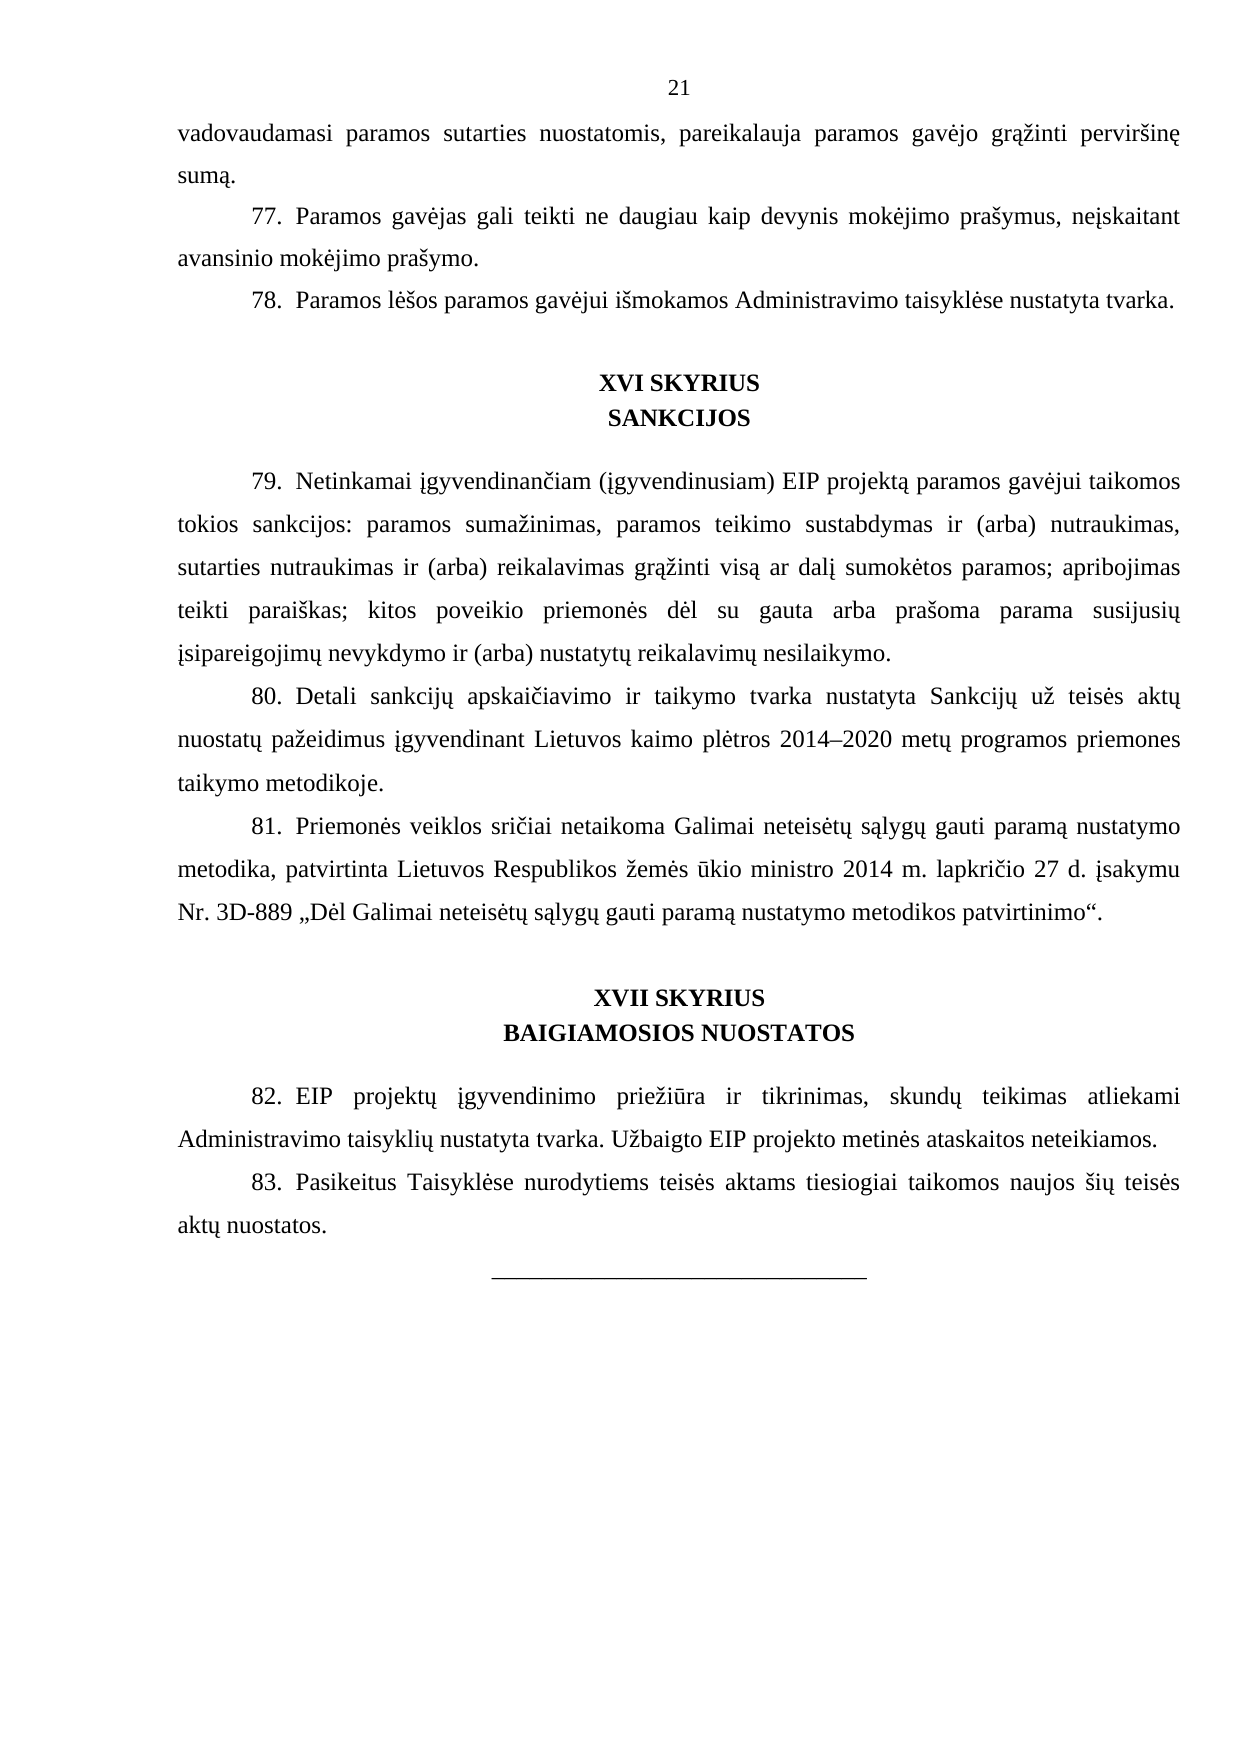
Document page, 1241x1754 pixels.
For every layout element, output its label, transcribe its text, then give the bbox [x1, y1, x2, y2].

text 78. Paramos lėšos paramos gavėjui išmokamos Administravimo taisyklėse nustatyta tvarka. [177, 285, 1181, 313]
text 80. Detali sankcijų apskaičiavimo ir taikymo tvarka nustatyta Sankcijų už teisės aktų nuostatų pažeidimus įgyvendinant Lietuvos kaimo plėtros 2014–2020 metų programos priemones taikymo metodikoje. [177, 681, 1181, 796]
text SANKCIJOS [177, 403, 1181, 431]
text 77. Paramos gavėjas gali teikti ne daugiau kaip devynis mokėjimo prašymus, neįskaitant avansinio mokėjimo prašymo. [177, 201, 1181, 272]
text XVII SKYRIUS [177, 983, 1181, 1012]
text 83. Pasikeitus Taisyklėse nurodytiems teisės aktams tiesiogiai taikomos naujos šių teisės aktų nuostatos. [177, 1167, 1181, 1239]
text vadovaudamasi paramos sutarties nuostatomis, pareikalauja paramos gavėjo grąžinti perviršinę sumą. [177, 118, 1181, 188]
text 81. Priemonės veiklos sričiai netaikoma Galimai neteisėtų sąlygų gauti paramą nustatymo metodika, patvirtinta Lietuvos Respublikos žemės ūkio ministro 2014 m. lapkričio 27 d. įsakymu Nr. 3D-889 „Dėl Galimai neteisėtų sąlygų gauti paramą nustatymo metodikos patvirtinimo“. [177, 811, 1181, 926]
text 79. Netinkamai įgyvendinančiam (įgyvendinusiam) EIP projektą paramos gavėjui taikomos tokios sankcijos: paramos sumažinimas, paramos teikimo sustabdymas ir (arba) nutraukimas, sutarties nutraukimas ir (arba) reikalavimas grąžinti visą ar dalį sumokėtos paramos; apribojimas teikti paraiškas; kitos poveikio priemonės dėl su gauta arba prašoma parama susijusių įsipareigojimų nevykdymo ir (arba) nustatytų reikalavimų nesilaikymo. [177, 466, 1181, 667]
text BAIGIAMOSIOS NUOSTATOS [177, 1018, 1181, 1047]
text 82. EIP projektų įgyvendinimo priežiūra ir tikrinimas, skundų teikimas atliekami Administravimo taisyklių nustatyta tvarka. Užbaigto EIP projekto metinės ataskaitos neteikiamos. [177, 1081, 1181, 1153]
text XVI SKYRIUS [177, 368, 1181, 397]
text ______________________________ [177, 1253, 1181, 1282]
